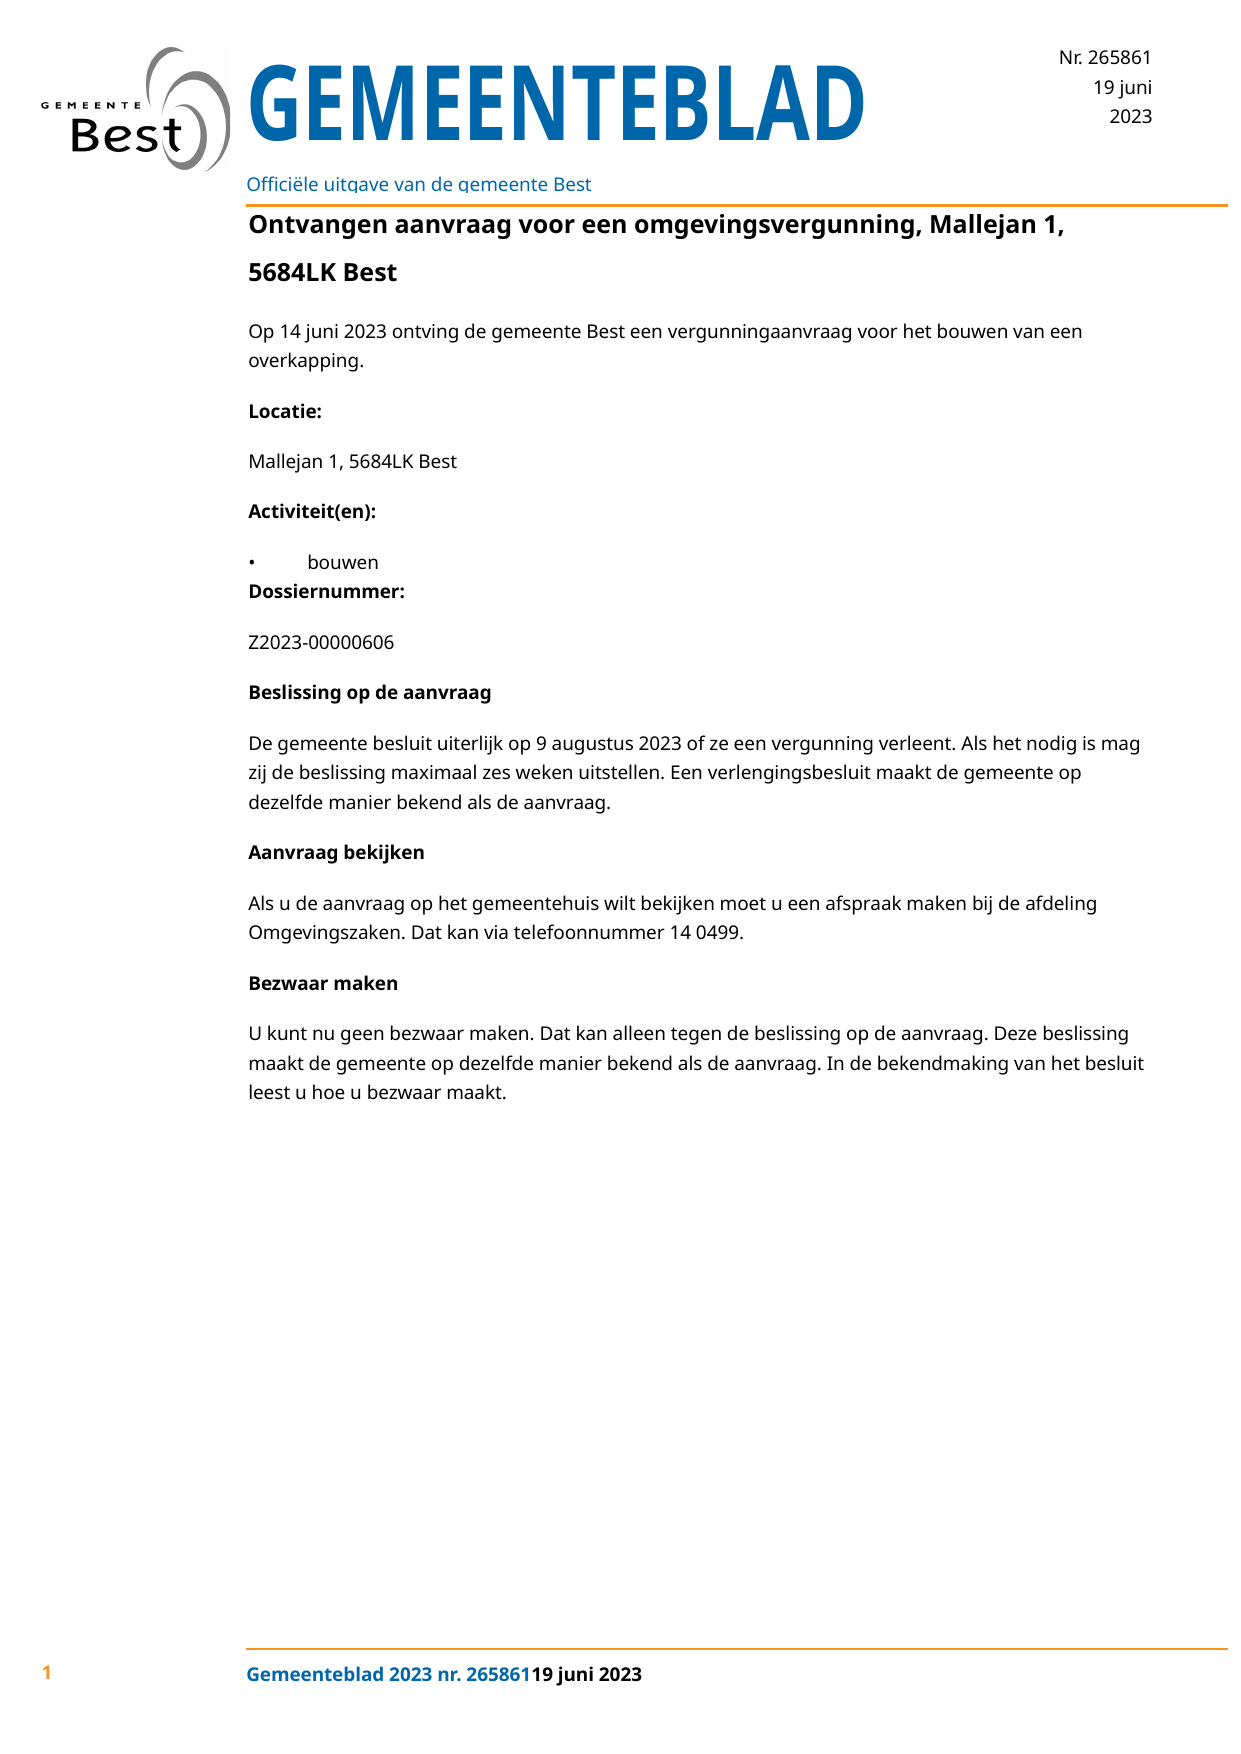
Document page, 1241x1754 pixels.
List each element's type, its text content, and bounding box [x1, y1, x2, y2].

text Bezwaar maken [248, 970, 1152, 996]
text Ontvangen aanvraag voor een omgevingsvergunning, Mallejan 1, 5684LK Best [248, 207, 1152, 288]
text Op 14 juni 2023 ontving de gemeente Best een vergunningaanvraag voor het bouwen van een overkapping. [248, 318, 1152, 373]
text Mallejan 1, 5684LK Best [248, 448, 1152, 474]
text De gemeente besluit uiterlijk op 9 augustus 2023 of ze een vergunning verleent. Als het nodig is mag zij de beslissing maximaal zes weken uitstellen. Een verlengingsbesluit maakt de gemeente op dezelfde manier bekend als de aanvraag. [248, 730, 1152, 815]
text Activiteit(en): [248, 499, 1152, 524]
text Beslissing op de aanvraag [248, 679, 1152, 705]
text Als u de aanvraag op het gemeentehuis wilt bekijken moet u een afspraak maken bij de afdeling Omgevingszaken. Dat kan via telefoonnummer 14 0499. [248, 890, 1152, 945]
text Locatie: [248, 398, 1152, 424]
picture [41, 47, 231, 172]
text Dossiernummer: [248, 579, 1152, 604]
text U kunt nu geen bezwaar maken. Dat kan alleen tegen de beslissing op de aanvraag. Deze beslissing maakt de gemeente op dezelfde manier bekend als de aanvraag. In de bekendmaking van het besluit leest u hoe u bezwaar maakt. [248, 1020, 1152, 1105]
text Aanvraag bekijken [248, 839, 1152, 865]
text Z2023-00000606 [248, 629, 1152, 655]
list bouwen [248, 549, 1152, 575]
